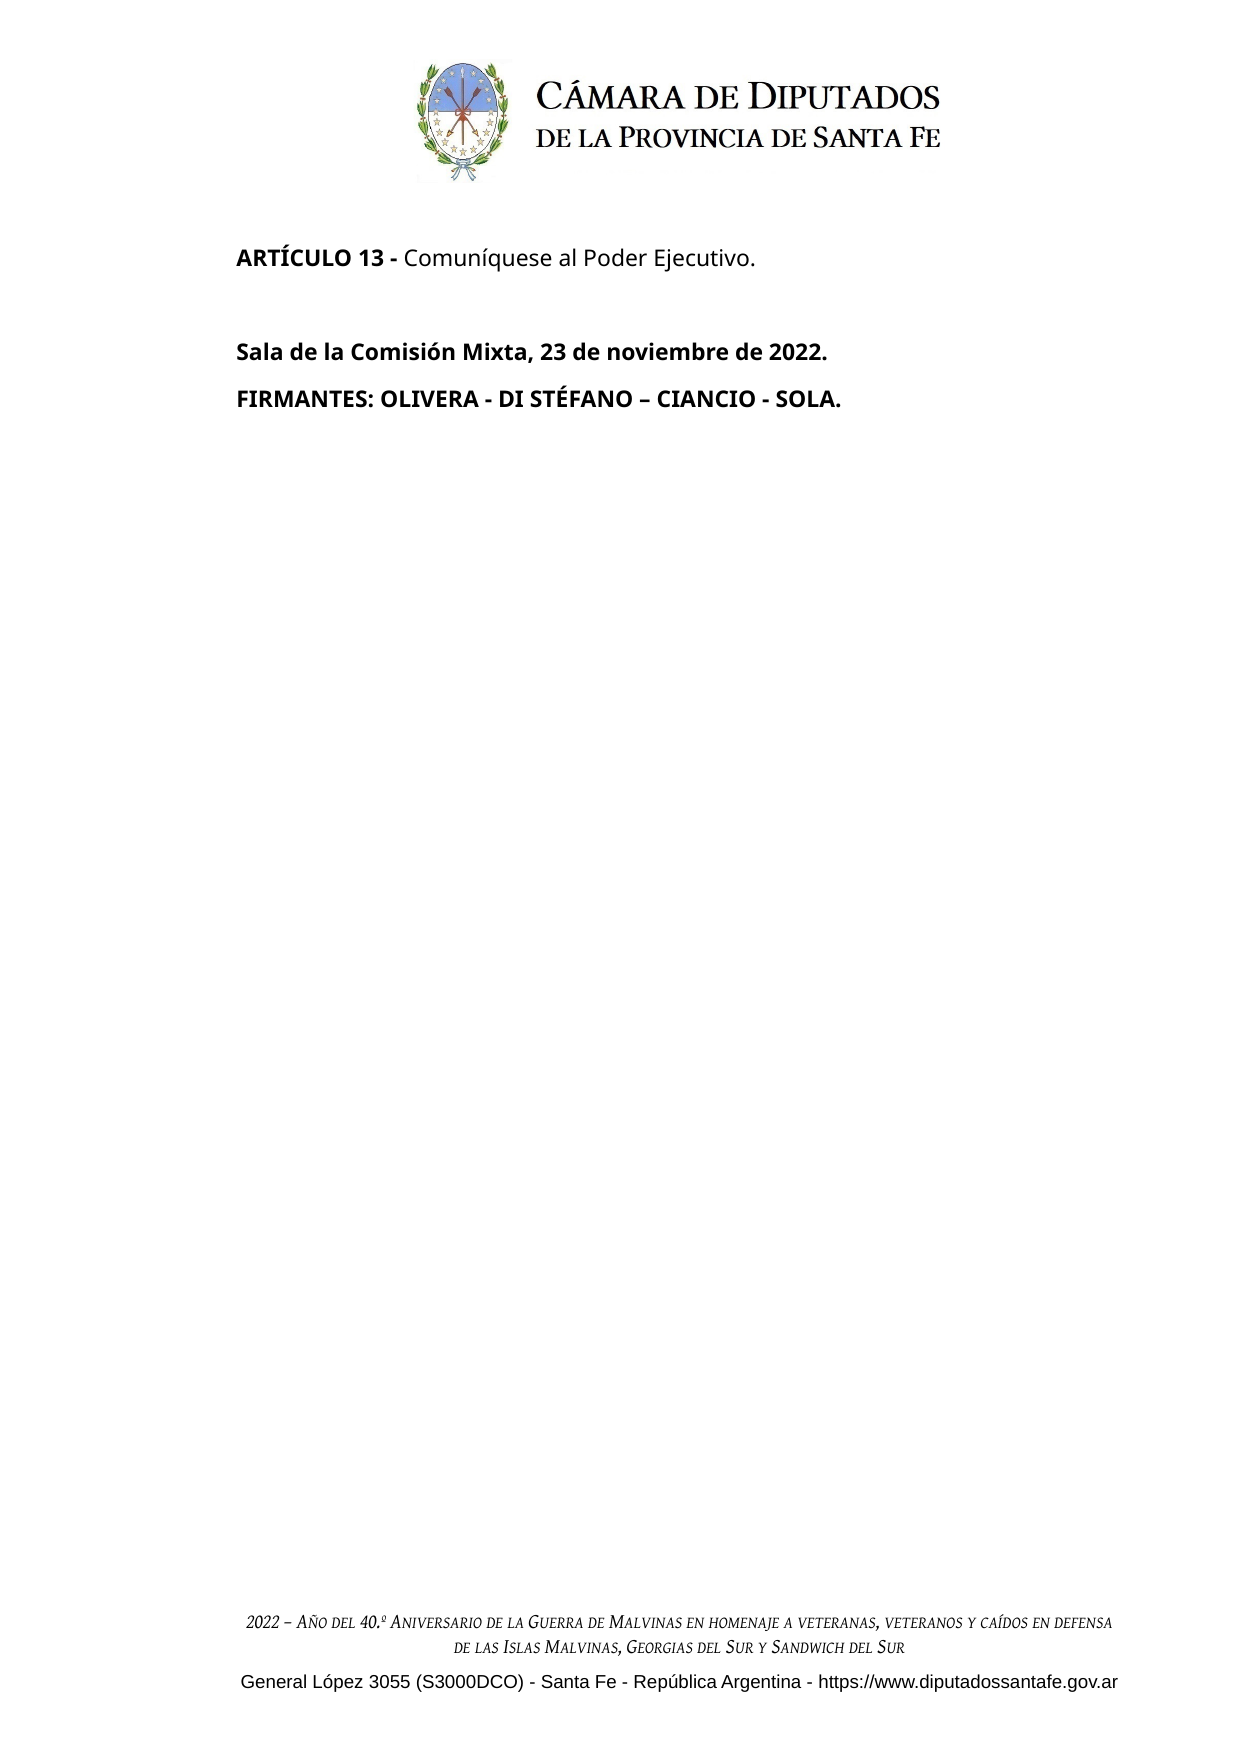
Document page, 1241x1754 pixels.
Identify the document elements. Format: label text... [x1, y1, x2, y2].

picture [413, 59, 945, 183]
text FIRMANTES: OLIVERA - DI STÉFANO – CIANCIO - SOLA. [236, 383, 1122, 414]
text ARTÍCULO 13 - Comuníquese al Poder Ejecutivo. [236, 242, 1122, 273]
text Sala de la Comisión Mixta, 23 de noviembre de 2022. [236, 336, 1122, 367]
